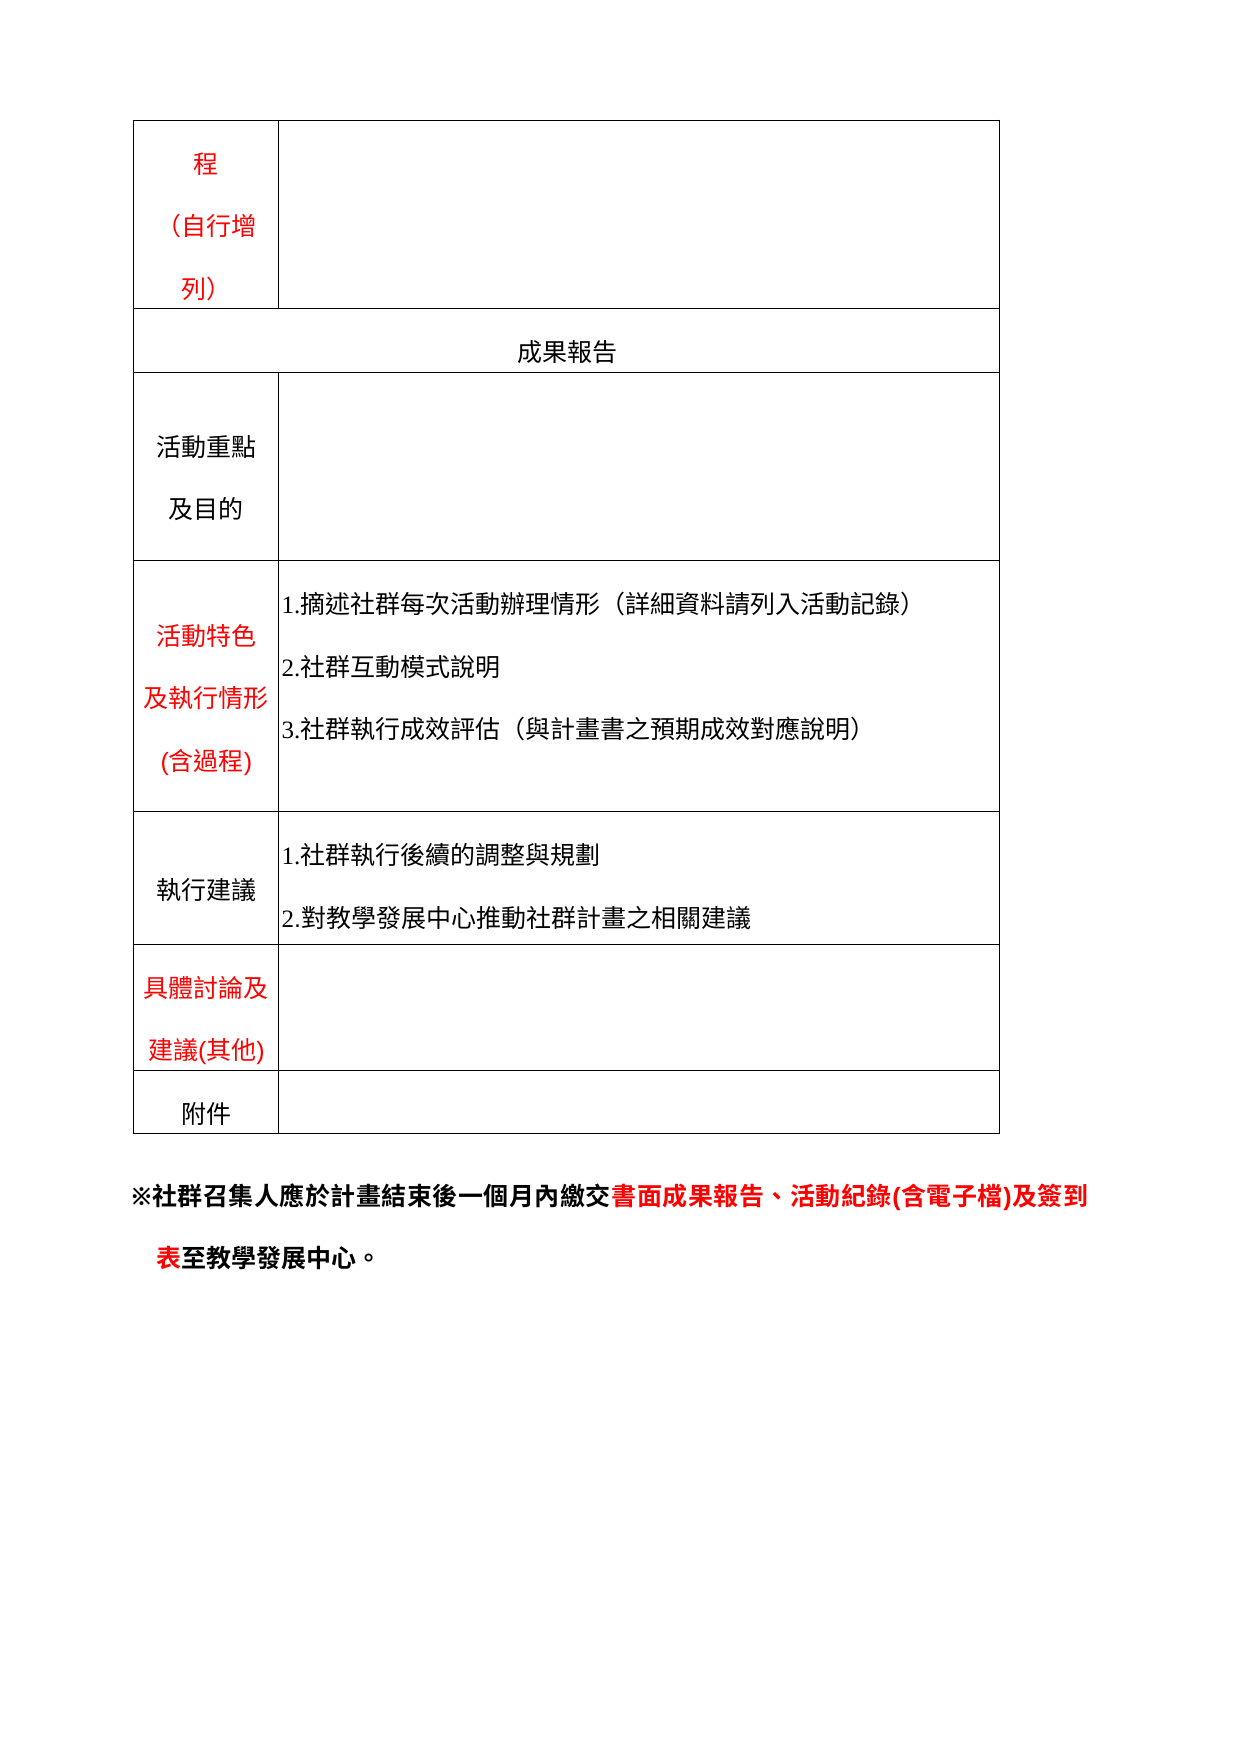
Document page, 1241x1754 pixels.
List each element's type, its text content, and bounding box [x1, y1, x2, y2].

table_cell 活動特色 及執行情形 (含過程) [134, 561, 278, 811]
table_cell [279, 121, 999, 308]
text ※社群召集人應於計畫結束後一個月內繳交書面成果報告、活動紀錄(含電子檔)及簽到表至教學發展中心。 [131, 1153, 1088, 1278]
table_cell 具體討論及 建議(其他) [134, 945, 278, 1069]
table_cell 程 （自行增列） [134, 121, 278, 308]
table_cell 執行建議 [134, 812, 278, 943]
table_cell 1.社群執行後續的調整與規劃 2.對教學發展中心推動社群計畫之相關建議 [279, 812, 999, 943]
table_cell 附件 [134, 1071, 278, 1133]
table_cell [279, 373, 999, 560]
table_cell 1.摘述社群每次活動辦理情形（詳細資料請列入活動記錄） 2.社群互動模式說明 3.社群執行成效評估（與計畫書之預期成效對應說明） [279, 561, 999, 811]
table_cell 成果報告 [134, 309, 999, 372]
table_cell [279, 1071, 999, 1133]
table_cell 活動重點 及目的 [134, 373, 278, 560]
table_cell [279, 945, 999, 1069]
